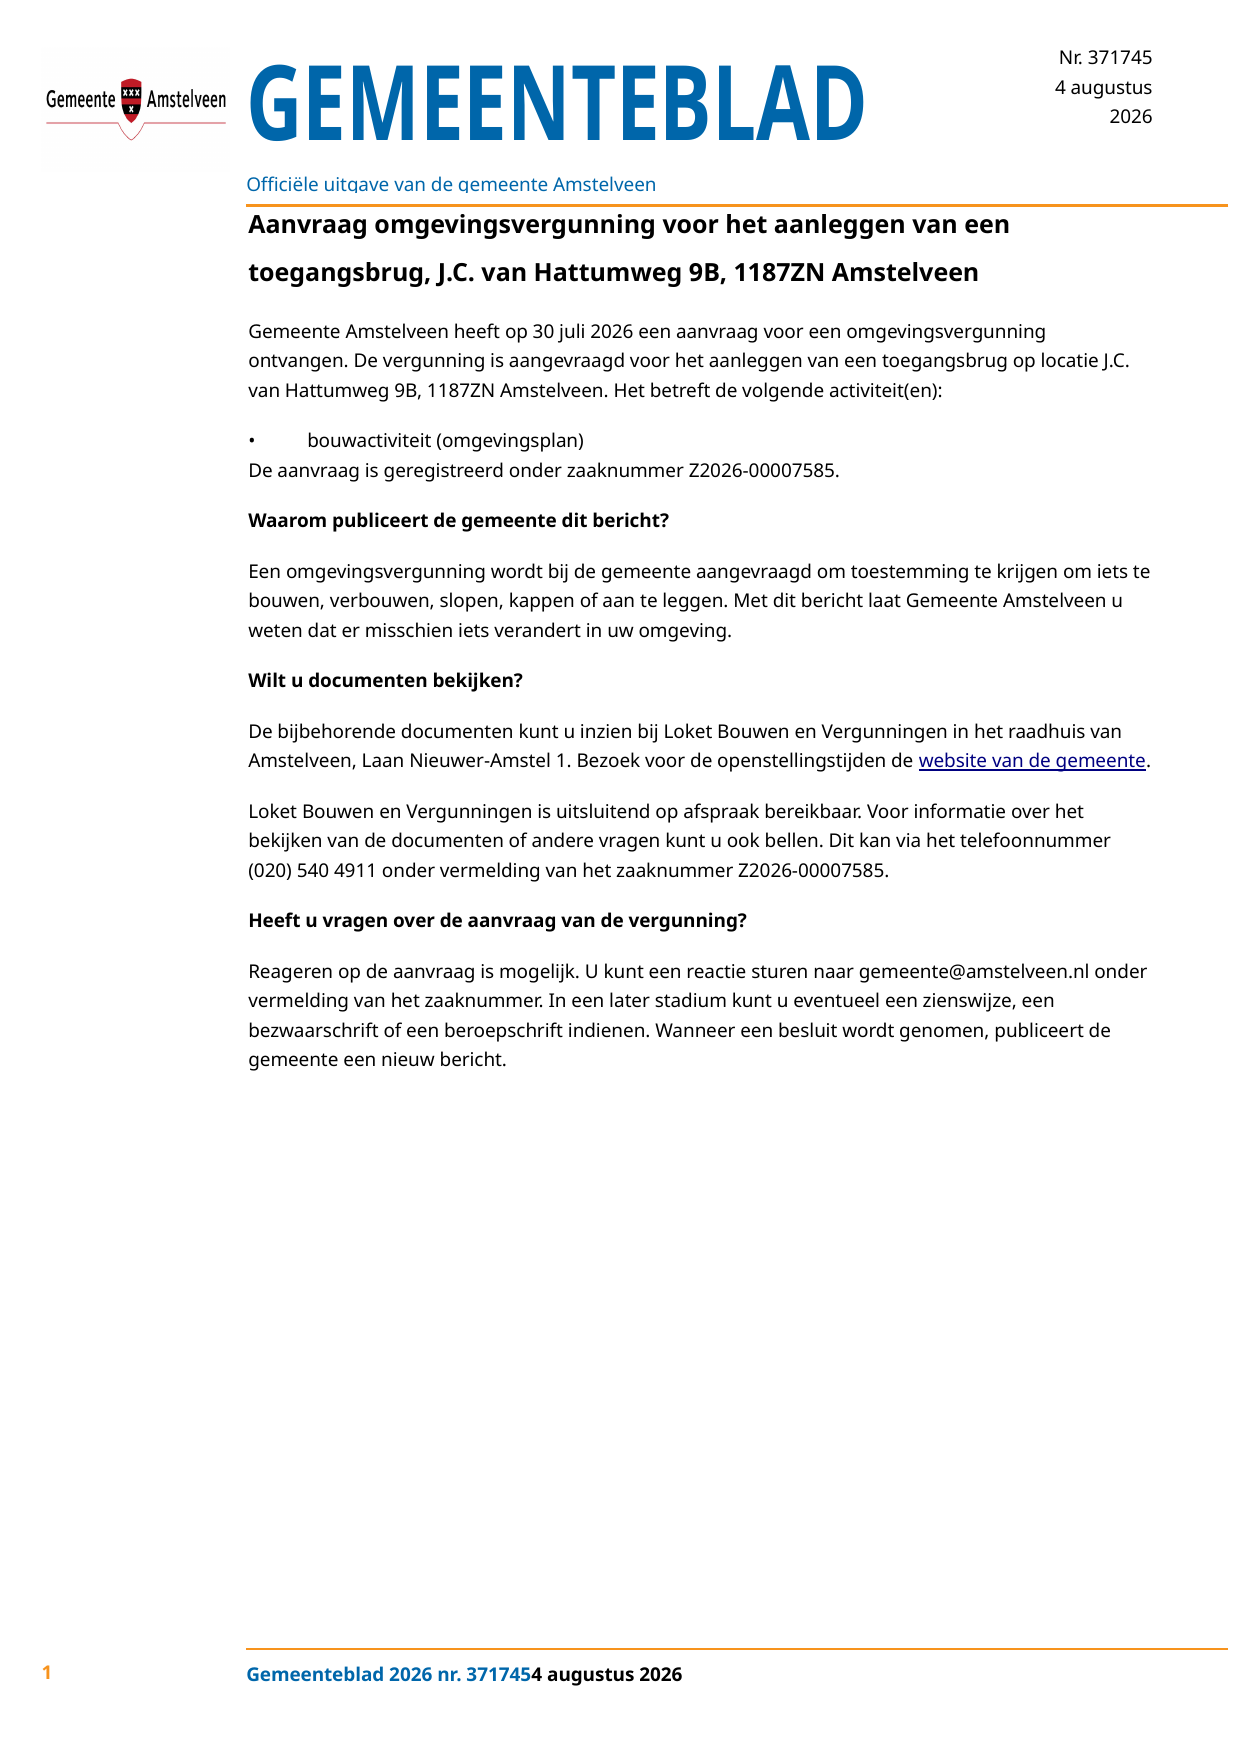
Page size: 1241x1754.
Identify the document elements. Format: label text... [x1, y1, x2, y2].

list bouwactiviteit (omgevingsplan) [248, 427, 1152, 453]
text De aanvraag is geregistreerd onder zaaknummer Z2026-00007585. [248, 457, 1152, 483]
text Waarom publiceert de gemeente dit bericht? [248, 507, 1152, 533]
text Aanvraag omgevingsvergunning voor het aanleggen van een toegangsbrug, J.C. van Hattumweg 9B, 1187ZN Amstelveen [248, 207, 1152, 288]
text Loket Bouwen en Vergunningen is uitsluitend op afspraak bereikbaar. Voor informatie over het bekijken van de documenten of andere vragen kunt u ook bellen. Dit kan via het telefoonnummer (020) 540 4911 onder vermelding van het zaaknummer Z2026-00007585. [248, 798, 1152, 883]
text De bijbehorende documenten kunt u inzien bij Loket Bouwen en Vergunningen in het raadhuis van Amstelveen, Laan Nieuwer-Amstel 1. Bezoek voor de openstellingstijden de website van de gemeente. [248, 718, 1152, 773]
text Heeft u vragen over de aanvraag van de vergunning? [248, 907, 1152, 933]
text Een omgevingsvergunning wordt bij de gemeente aangevraagd om toestemming te krijgen om iets te bouwen, verbouwen, slopen, kappen of aan te leggen. Met dit bericht laat Gemeente Amstelveen u weten dat er misschien iets verandert in uw omgeving. [248, 558, 1152, 643]
text Reageren op de aanvraag is mogelijk. U kunt een reactie sturen naar gemeente@amstelveen.nl onder vermelding van het zaaknummer. In een later stadium kunt u eventueel een zienswijze, een bezwaarschrift of een beroepschrift indienen. Wanneer een besluit wordt genomen, publiceert de gemeente een nieuw bericht. [248, 958, 1152, 1072]
text Wilt u documenten bekijken? [248, 667, 1152, 693]
text Gemeente Amstelveen heeft op 30 juli 2026 een aanvraag voor een omgevingsvergunning ontvangen. De vergunning is aangevraagd voor het aanleggen van een toegangsbrug op locatie J.C. van Hattumweg 9B, 1187ZN Amstelveen. Het betreft de volgende activiteit(en): [248, 318, 1152, 403]
picture [41, 47, 231, 172]
